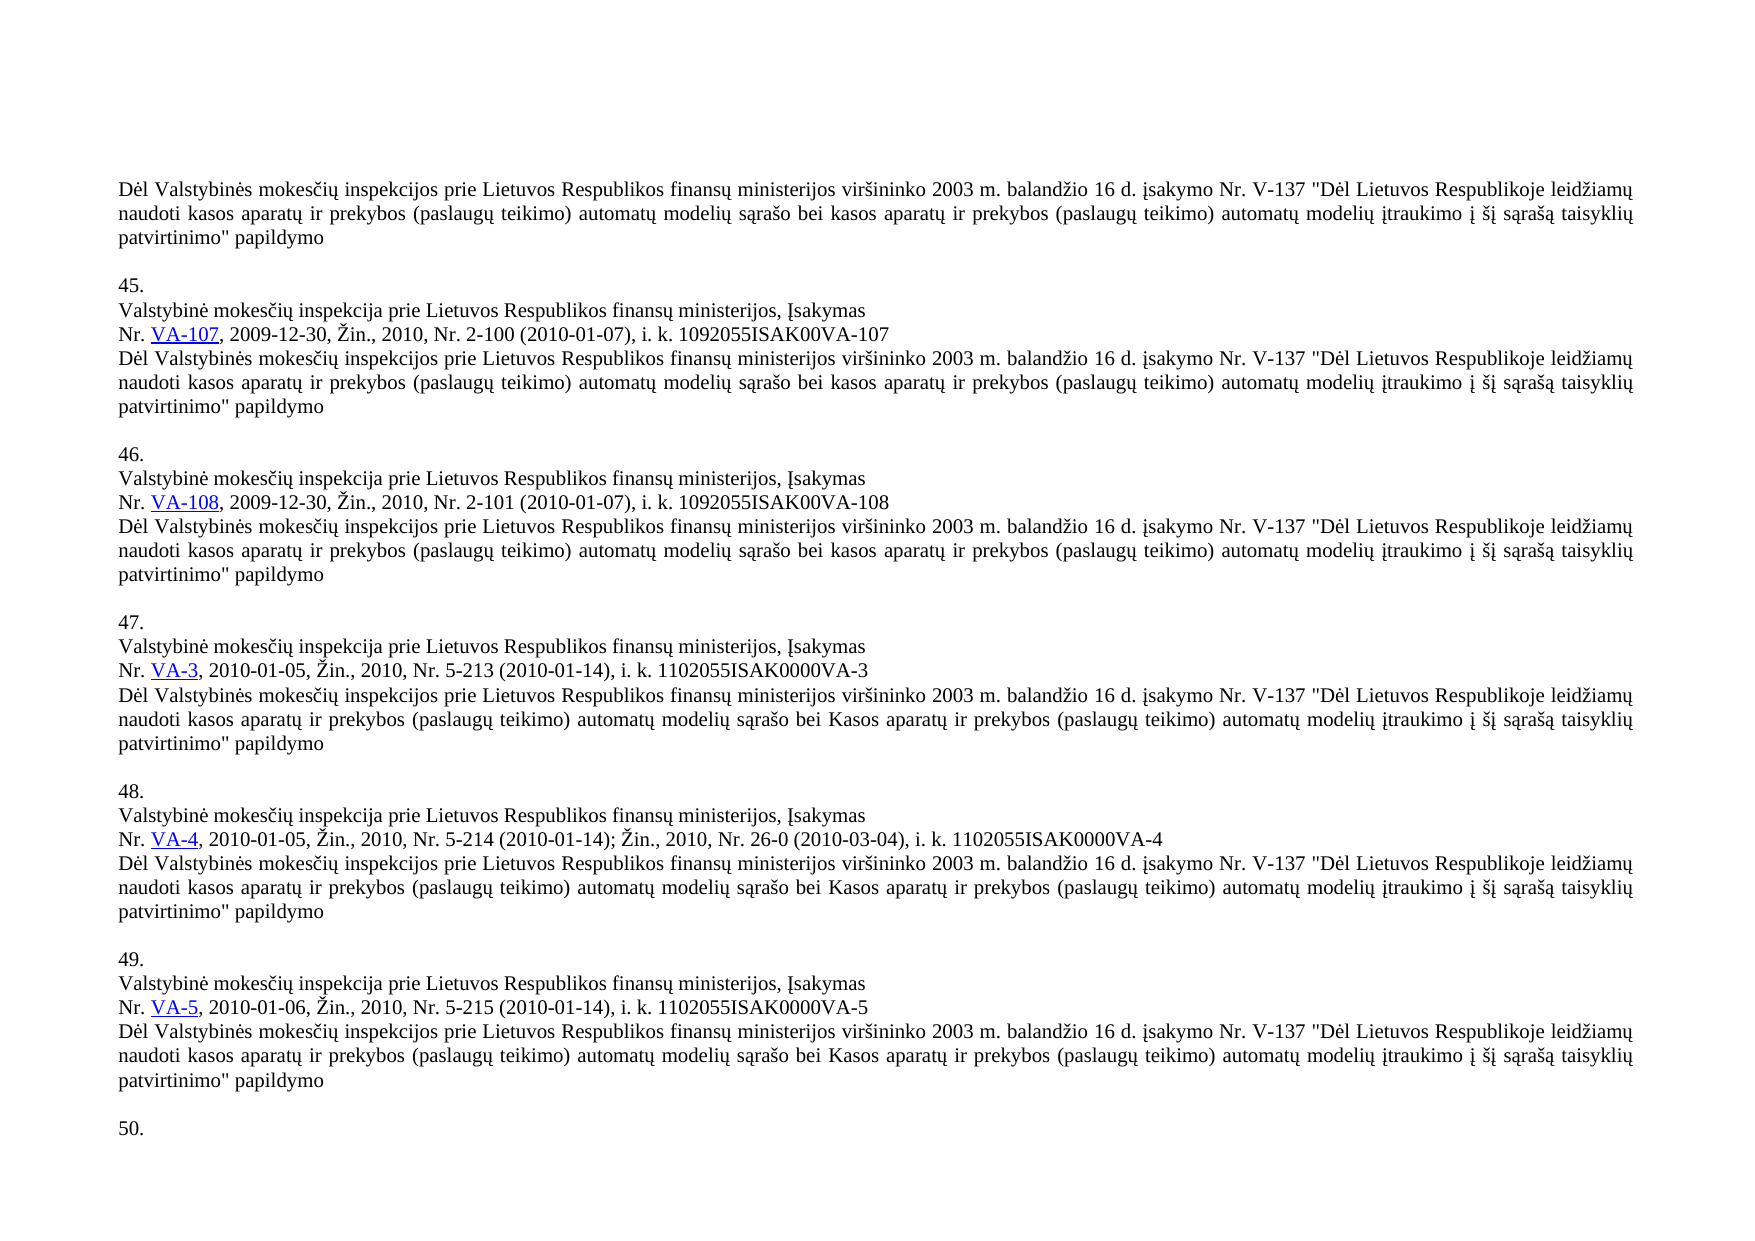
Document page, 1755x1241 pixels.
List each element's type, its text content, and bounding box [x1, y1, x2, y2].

text Dėl Valstybinės mokesčių inspekcijos prie Lietuvos Respublikos finansų ministerijos viršininko 2003 m. balandžio 16 d. įsakymo Nr. V-137 "Dėl Lietuvos Respublikoje leidžiamų naudoti kasos aparatų ir prekybos (paslaugų teikimo) automatų modelių sąrašo bei kasos aparatų ir prekybos (paslaugų teikimo) automatų modelių įtraukimo į šį sąrašą taisyklių patvirtinimo" papildymo [118, 177, 1636, 249]
text 46. [118, 442, 1636, 466]
text Nr. VA-3, 2010-01-05, Žin., 2010, Nr. 5-213 (2010-01-14), i. k. 1102055ISAK0000VA-3 [118, 658, 1636, 682]
text 47. [118, 610, 1636, 634]
text 50. [118, 1116, 1636, 1140]
text Dėl Valstybinės mokesčių inspekcijos prie Lietuvos Respublikos finansų ministerijos viršininko 2003 m. balandžio 16 d. įsakymo Nr. V-137 "Dėl Lietuvos Respublikoje leidžiamų naudoti kasos aparatų ir prekybos (paslaugų teikimo) automatų modelių sąrašo bei Kasos aparatų ir prekybos (paslaugų teikimo) automatų modelių įtraukimo į šį sąrašą taisyklių patvirtinimo" papildymo [118, 682, 1636, 755]
text Nr. VA-107, 2009-12-30, Žin., 2010, Nr. 2-100 (2010-01-07), i. k. 1092055ISAK00VA-107 [118, 322, 1636, 346]
text Valstybinė mokesčių inspekcija prie Lietuvos Respublikos finansų ministerijos, Įsakymas [118, 634, 1636, 658]
text 45. [118, 273, 1636, 297]
text Nr. VA-5, 2010-01-06, Žin., 2010, Nr. 5-215 (2010-01-14), i. k. 1102055ISAK0000VA-5 [118, 995, 1636, 1019]
text Valstybinė mokesčių inspekcija prie Lietuvos Respublikos finansų ministerijos, Įsakymas [118, 971, 1636, 995]
text Dėl Valstybinės mokesčių inspekcijos prie Lietuvos Respublikos finansų ministerijos viršininko 2003 m. balandžio 16 d. įsakymo Nr. V-137 "Dėl Lietuvos Respublikoje leidžiamų naudoti kasos aparatų ir prekybos (paslaugų teikimo) automatų modelių sąrašo bei kasos aparatų ir prekybos (paslaugų teikimo) automatų modelių įtraukimo į šį sąrašą taisyklių patvirtinimo" papildymo [118, 346, 1636, 418]
text Nr. VA-108, 2009-12-30, Žin., 2010, Nr. 2-101 (2010-01-07), i. k. 1092055ISAK00VA-108 [118, 490, 1636, 514]
text Valstybinė mokesčių inspekcija prie Lietuvos Respublikos finansų ministerijos, Įsakymas [118, 297, 1636, 322]
text 48. [118, 779, 1636, 803]
text Dėl Valstybinės mokesčių inspekcijos prie Lietuvos Respublikos finansų ministerijos viršininko 2003 m. balandžio 16 d. įsakymo Nr. V-137 "Dėl Lietuvos Respublikoje leidžiamų naudoti kasos aparatų ir prekybos (paslaugų teikimo) automatų modelių sąrašo bei Kasos aparatų ir prekybos (paslaugų teikimo) automatų modelių įtraukimo į šį sąrašą taisyklių patvirtinimo" papildymo [118, 851, 1636, 923]
text Valstybinė mokesčių inspekcija prie Lietuvos Respublikos finansų ministerijos, Įsakymas [118, 803, 1636, 827]
text 49. [118, 947, 1636, 971]
text Dėl Valstybinės mokesčių inspekcijos prie Lietuvos Respublikos finansų ministerijos viršininko 2003 m. balandžio 16 d. įsakymo Nr. V-137 "Dėl Lietuvos Respublikoje leidžiamų naudoti kasos aparatų ir prekybos (paslaugų teikimo) automatų modelių sąrašo bei kasos aparatų ir prekybos (paslaugų teikimo) automatų modelių įtraukimo į šį sąrašą taisyklių patvirtinimo" papildymo [118, 514, 1636, 586]
text Valstybinė mokesčių inspekcija prie Lietuvos Respublikos finansų ministerijos, Įsakymas [118, 466, 1636, 490]
text Dėl Valstybinės mokesčių inspekcijos prie Lietuvos Respublikos finansų ministerijos viršininko 2003 m. balandžio 16 d. įsakymo Nr. V-137 "Dėl Lietuvos Respublikoje leidžiamų naudoti kasos aparatų ir prekybos (paslaugų teikimo) automatų modelių sąrašo bei Kasos aparatų ir prekybos (paslaugų teikimo) automatų modelių įtraukimo į šį sąrašą taisyklių patvirtinimo" papildymo [118, 1019, 1636, 1092]
text Nr. VA-4, 2010-01-05, Žin., 2010, Nr. 5-214 (2010-01-14); Žin., 2010, Nr. 26-0 (2010-03-04), i. k. 1102055ISAK0000VA-4 [118, 827, 1636, 851]
